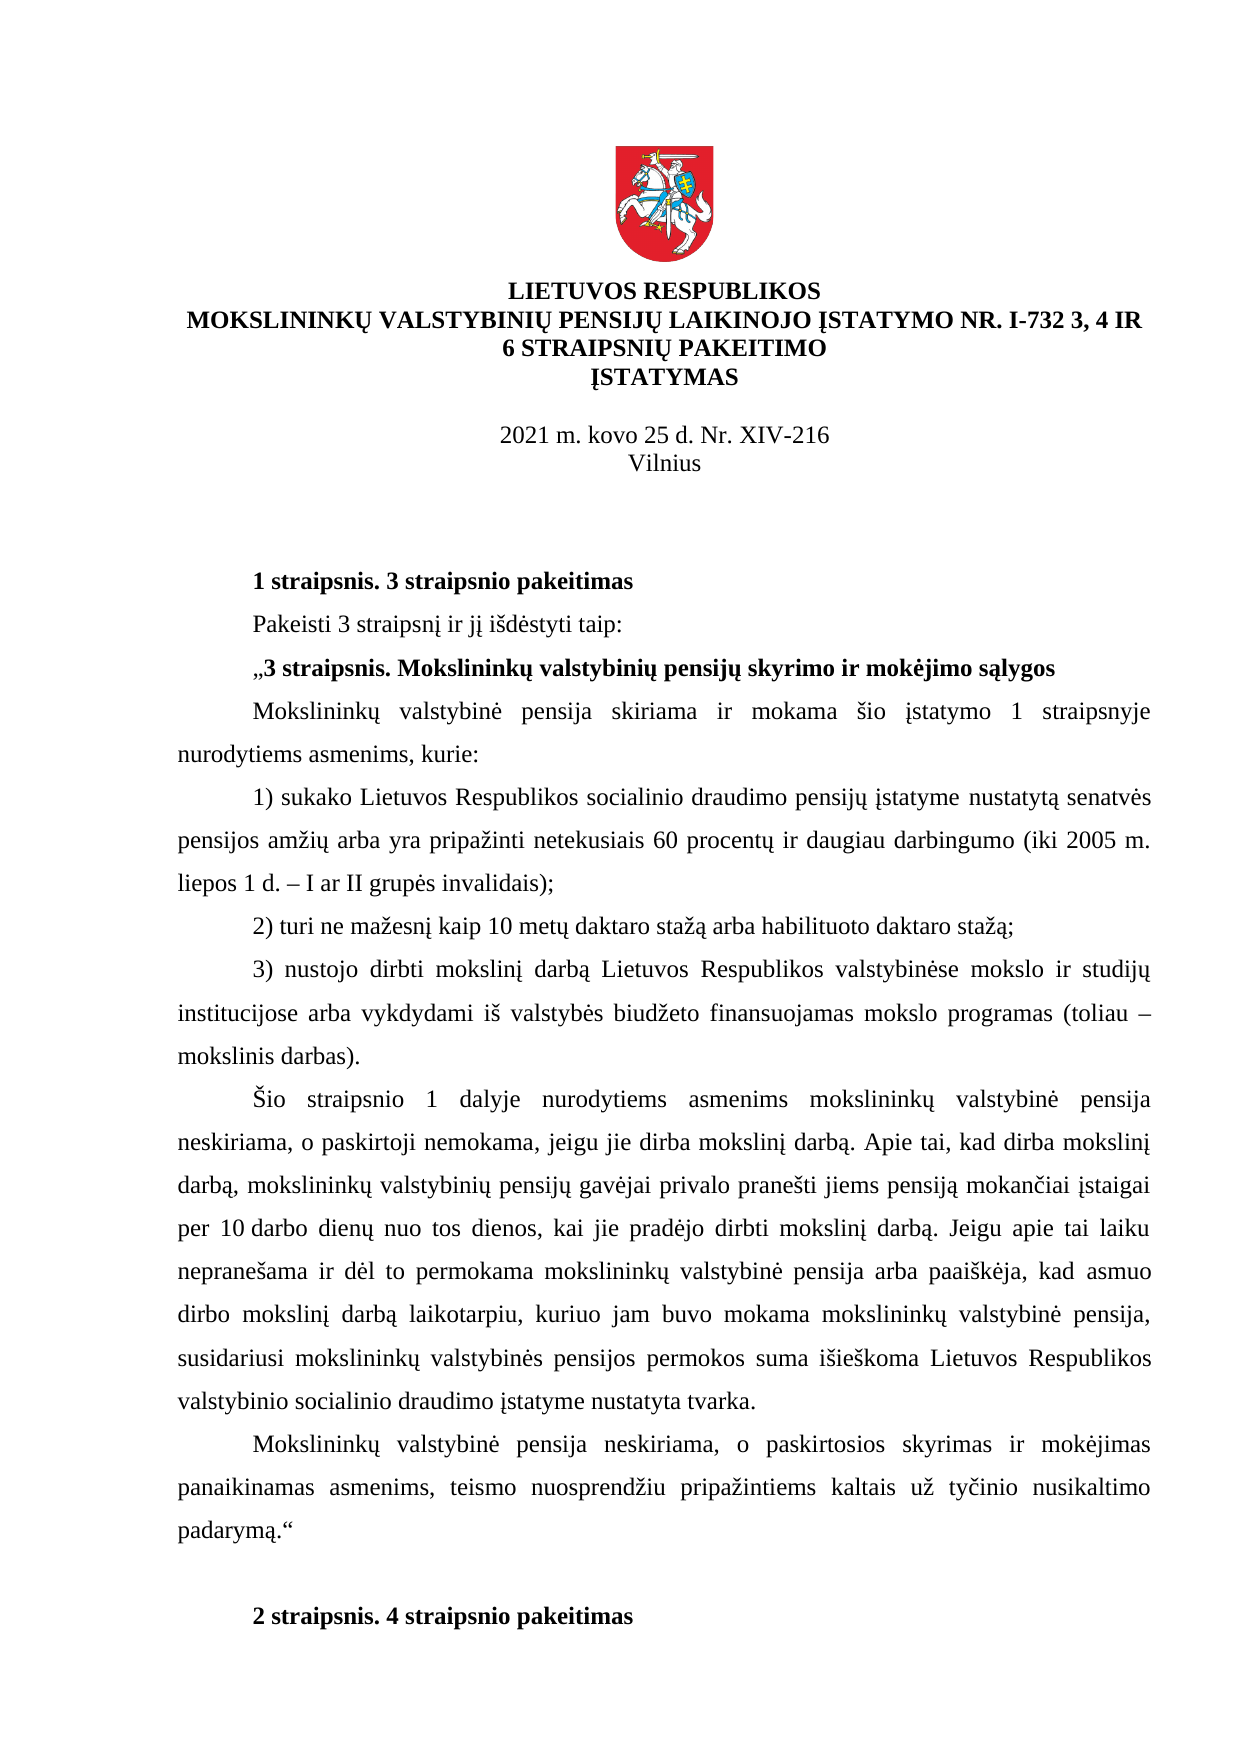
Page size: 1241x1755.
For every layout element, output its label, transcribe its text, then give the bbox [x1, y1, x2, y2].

text 2) turi ne mažesnį kaip 10 metų daktaro stažą arba habilituoto daktaro stažą; [177, 911, 1152, 940]
text 1 straipsnis. 3 straipsnio pakeitimas [177, 566, 1152, 595]
text 2 straipsnis. 4 straipsnio pakeitimas [177, 1601, 1152, 1630]
text 1) sukako Lietuvos Respublikos socialinio draudimo pensijų įstatyme nustatytą senatvės pensijos amžių arba yra pripažinti netekusiais 60 procentų ir daugiau darbingumo (iki 2005 m. liepos 1 d. – I ar II grupės invalidais); [177, 782, 1152, 897]
text 3) nustojo dirbti mokslinį darbą Lietuvos Respublikos valstybinėse mokslo ir studijų institucijose arba vykdydami iš valstybės biudžeto finansuojamas mokslo programas (toliau – mokslinis darbas). [177, 954, 1152, 1069]
text Mokslininkų valstybinė pensija neskiriama, o paskirtosios skyrimas ir mokėjimas panaikinamas asmenims, teismo nuosprendžiu pripažintiems kaltais už tyčinio nusikaltimo padarymą.“ [177, 1429, 1152, 1544]
text Mokslininkų valstybinė pensija skiriama ir mokama šio įstatymo 1 straipsnyje nurodytiems asmenims, kurie: [177, 696, 1152, 768]
text LIETUVOS RESPUBLIKOS [177, 276, 1152, 305]
text 2021 m. kovo 25 d. Nr. XIV-216 [177, 420, 1152, 448]
text Pakeisti 3 straipsnį ir jį išdėstyti taip: [177, 609, 1152, 638]
text MOKSLININKŲ VALSTYBINIŲ PENSIJŲ LAIKINOJO ĮSTATYMO NR. I-732 3, 4 IR 6 STRAIPSNIŲ PAKEITIMO [177, 305, 1152, 362]
text ĮSTATYMAS [177, 362, 1152, 391]
text Šio straipsnio 1 dalyje nurodytiems asmenims mokslininkų valstybinė pensija neskiriama, o paskirtoji nemokama, jeigu jie dirba mokslinį darbą. Apie tai, kad dirba mokslinį darbą, mokslininkų valstybinių pensijų gavėjai privalo pranešti jiems pensiją mokančiai įstaigai per 10 darbo dienų nuo tos dienos, kai jie pradėjo dirbti mokslinį darbą. Jeigu apie tai laiku nepranešama ir dėl to permokama mokslininkų valstybinė pensija arba paaiškėja, kad asmuo dirbo mokslinį darbą laikotarpiu, kuriuo jam buvo mokama mokslininkų valstybinė pensija, susidariusi mokslininkų valstybinės pensijos permokos suma išieškoma Lietuvos Respublikos valstybinio socialinio draudimo įstatyme nustatyta tvarka. [177, 1084, 1152, 1414]
text „3 straipsnis. Mokslininkų valstybinių pensijų skyrimo ir mokėjimo sąlygos [177, 653, 1152, 681]
text Vilnius [177, 448, 1152, 477]
